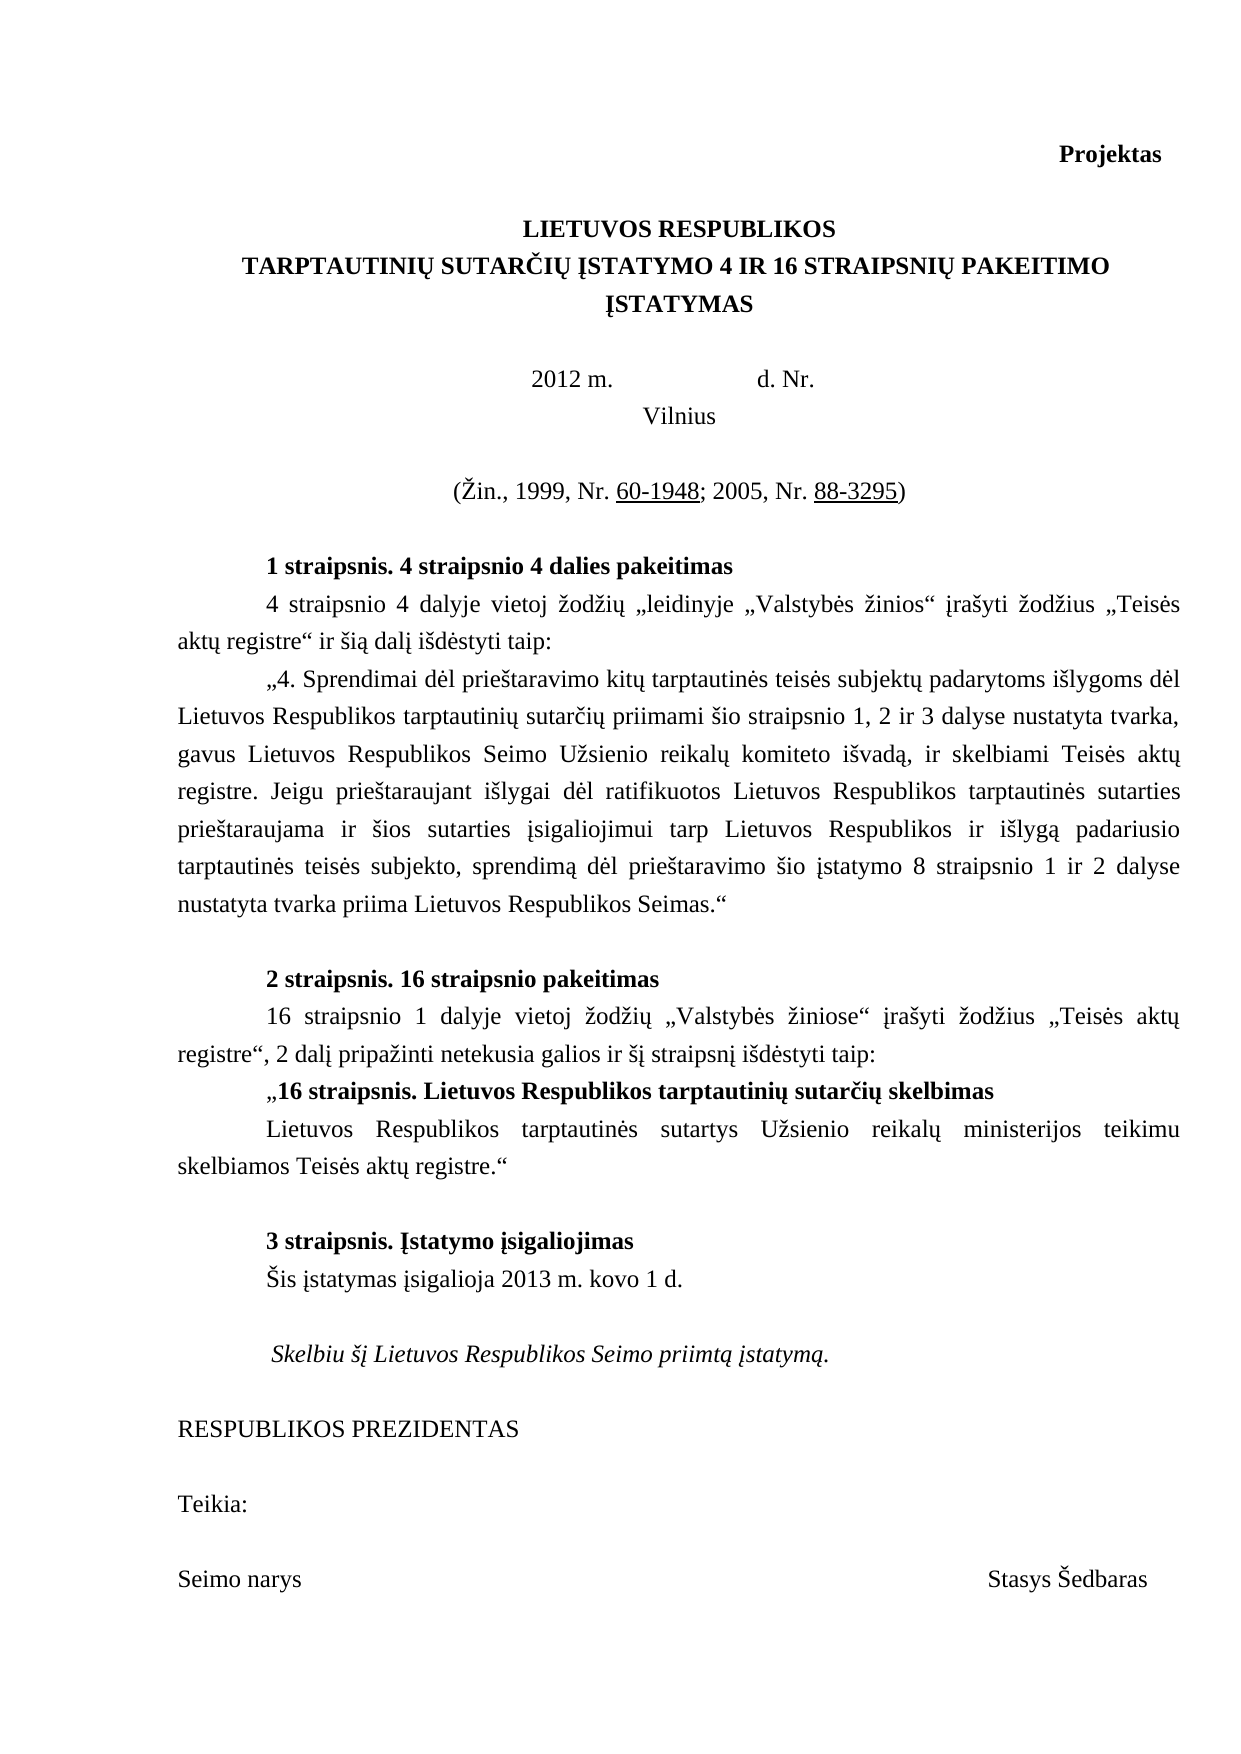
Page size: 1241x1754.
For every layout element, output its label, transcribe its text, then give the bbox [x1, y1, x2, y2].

text RESPUBLIKOS PREZIDENTAS [177, 1407, 1181, 1445]
text 1 straipsnis. 4 straipsnio 4 dalies pakeitimas [266, 545, 1181, 582]
text 16 straipsnio 1 dalyje vietoj žodžių „Valstybės žiniose“ įrašyti žodžius „Teisės aktų registre“, 2 dalį pripažinti netekusia galios ir šį straipsnį išdėstyti taip: [177, 995, 1181, 1070]
text „4. Sprendimai dėl prieštaravimo kitų tarptautinės teisės subjektų padarytoms išlygoms dėl Lietuvos Respublikos tarptautinių sutarčių priimami šio straipsnio 1, 2 ir 3 dalyse nustatyta tvarka, gavus Lietuvos Respublikos Seimo Užsienio reikalų komiteto išvadą, ir skelbiami Teisės aktų registre. Jeigu prieštaraujant išlygai dėl ratifikuotos Lietuvos Respublikos tarptautinės sutarties prieštaraujama ir šios sutarties įsigaliojimui tarp Lietuvos Respublikos ir išlygą padariusio tarptautinės teisės subjekto, sprendimą dėl prieštaravimo šio įstatymo 8 straipsnio 1 ir 2 dalyse nustatyta tvarka priima Lietuvos Respublikos Seimas.“ [177, 657, 1181, 920]
text „16 straipsnis. Lietuvos Respublikos tarptautinių sutarčių skelbimas [177, 1070, 1181, 1107]
text Teikia: [177, 1482, 1181, 1520]
text LIETUVOS RESPUBLIKOS [177, 207, 1181, 245]
text 4 straipsnio 4 dalyje vietoj žodžių „leidinyje „Valstybės žinios“ įrašyti žodžius „Teisės aktų registre“ ir šią dalį išdėstyti taip: [177, 582, 1181, 657]
text Lietuvos Respublikos tarptautinės sutartys Užsienio reikalų ministerijos teikimu skelbiamos Teisės aktų registre.“ [177, 1107, 1181, 1182]
text Skelbiu šį Lietuvos Respublikos Seimo priimtą įstatymą. [177, 1332, 1181, 1370]
text 2012 m. d. Nr. [177, 357, 1181, 395]
text ĮSTATYMAS [177, 282, 1181, 320]
text 3 straipsnis. Įstatymo įsigaliojimas [266, 1220, 1181, 1257]
text 2 straipsnis. 16 straipsnio pakeitimas [177, 957, 1181, 995]
text Seimo narys Stasys Šedbaras [177, 1557, 1181, 1595]
text (Žin., 1999, Nr. 60-1948; 2005, Nr. 88-3295) [177, 470, 1181, 507]
text TARPTAUTINIŲ SUTARČIŲ ĮSTATYMO 4 IR 16 STRAIPSNIŲ PAKEITIMO [177, 245, 1181, 282]
text Vilnius [177, 395, 1181, 432]
text Šis įstatymas įsigalioja 2013 m. kovo 1 d. [177, 1257, 1181, 1295]
text Projektas [777, 132, 1181, 170]
